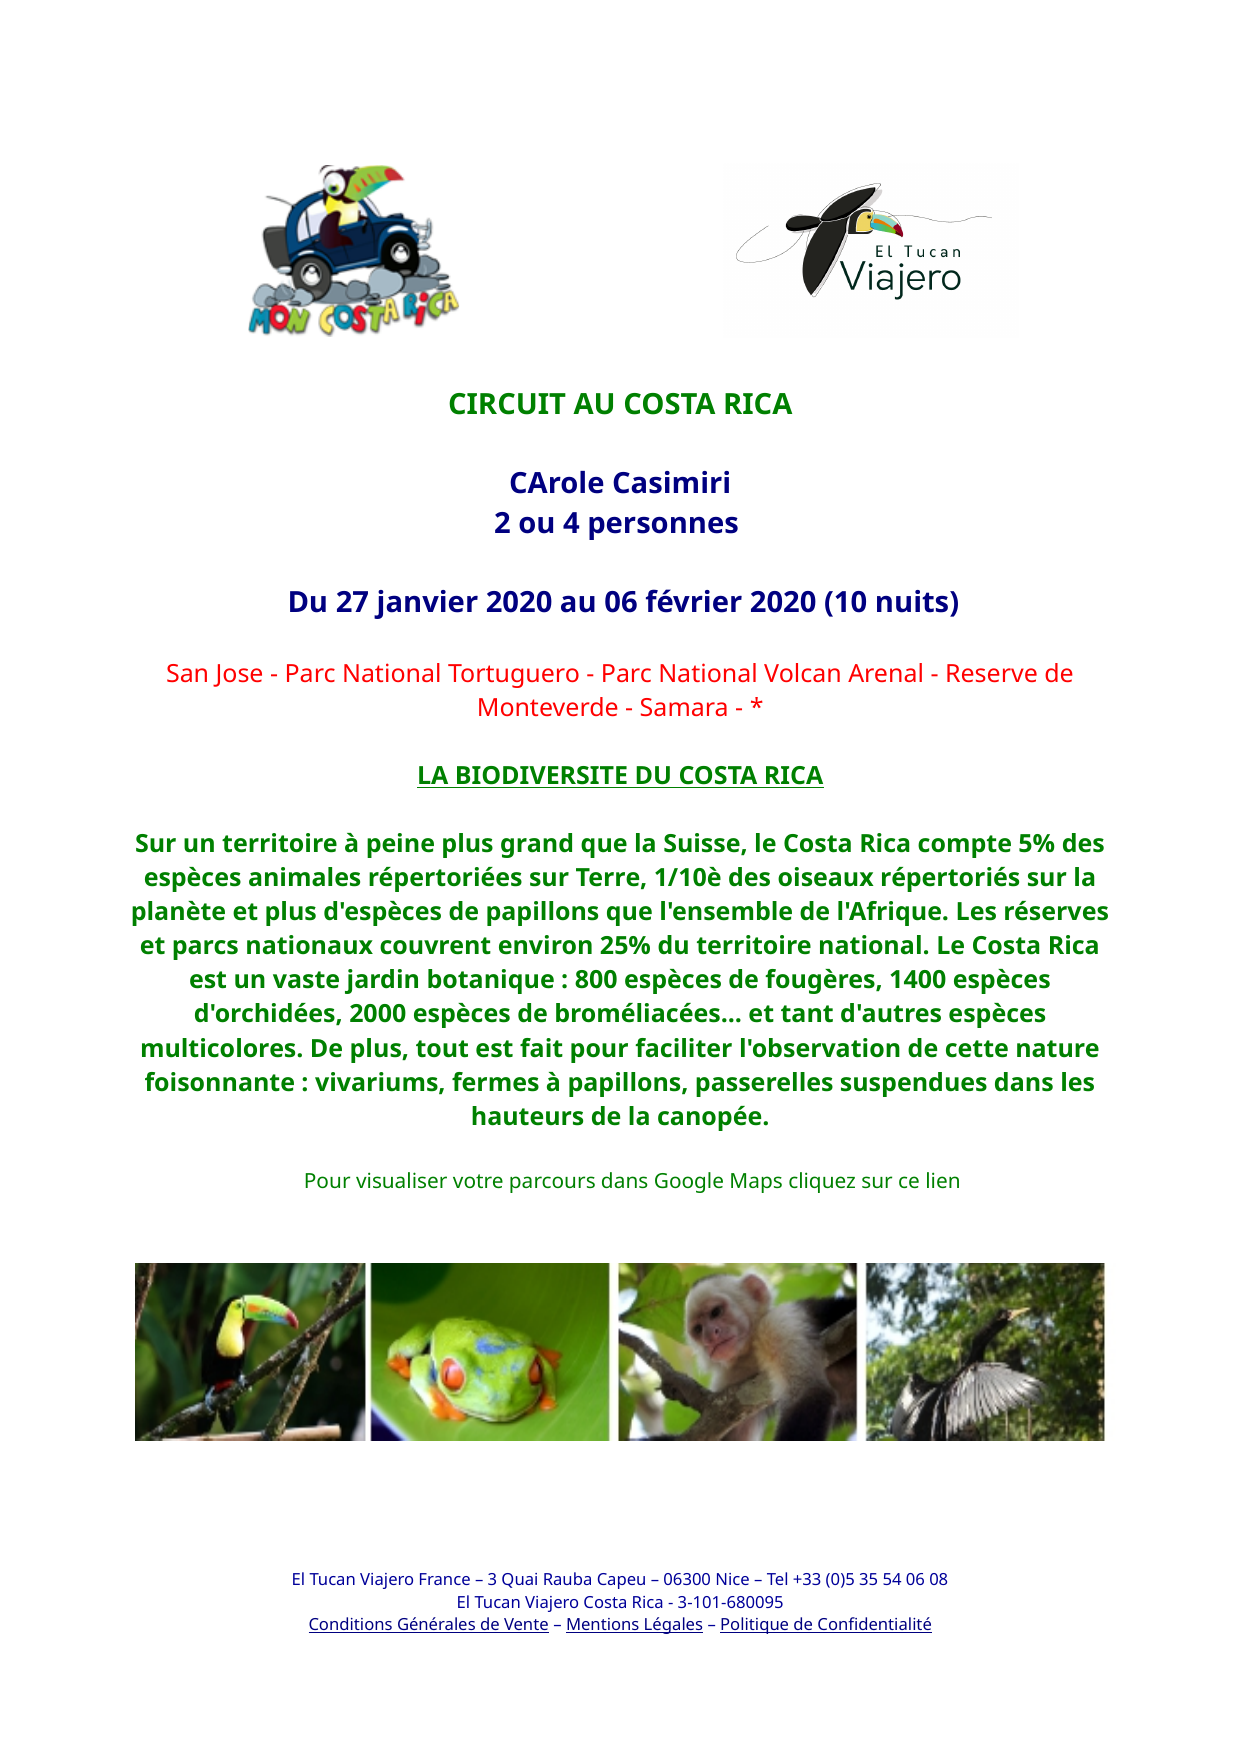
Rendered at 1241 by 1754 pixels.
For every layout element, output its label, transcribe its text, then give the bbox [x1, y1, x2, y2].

picture [248, 165, 460, 337]
text CIRCUIT AU COSTA RICA [118, 383, 1122, 423]
text 2 ou 4 personnes [118, 502, 1122, 542]
text LA BIODIVERSITE DU COSTA RICA [118, 758, 1122, 792]
picture [723, 163, 1019, 338]
text CArole Casimiri [118, 463, 1122, 502]
picture [135, 1263, 1116, 1441]
table_header [118, 118, 620, 383]
text Sur un territoire à peine plus grand que la Suisse, le Costa Rica compte 5% des espèces animales répertoriées sur Terre, 1/10è des oiseaux répertoriés sur la planète et plus d'espèces de papillons que l'ensemble de l'Afrique. Les réserves et parcs nationaux couvrent environ 25% du territoire national. Le Costa Rica est un vaste jardin botanique : 800 espèces de fougères, 1400 espèces d'orchidées, 2000 espèces de broméliacées... et tant d'autres espèces multicolores. De plus, tout est fait pour faciliter l'observation de cette nature foisonnante : vivariums, fermes à papillons, passerelles suspendues dans les hauteurs de la canopée. [118, 826, 1122, 1132]
text San Jose - Parc National Tortuguero - Parc National Volcan Arenal - Reserve de Monteverde - Samara - * [118, 656, 1122, 724]
text Pour visualiser votre parcours dans Google Maps cliquez sur ce lien [118, 1166, 1146, 1195]
text Du 27 janvier 2020 au 06 février 2020 (10 nuits) [118, 582, 1122, 621]
table_header [620, 118, 1122, 383]
